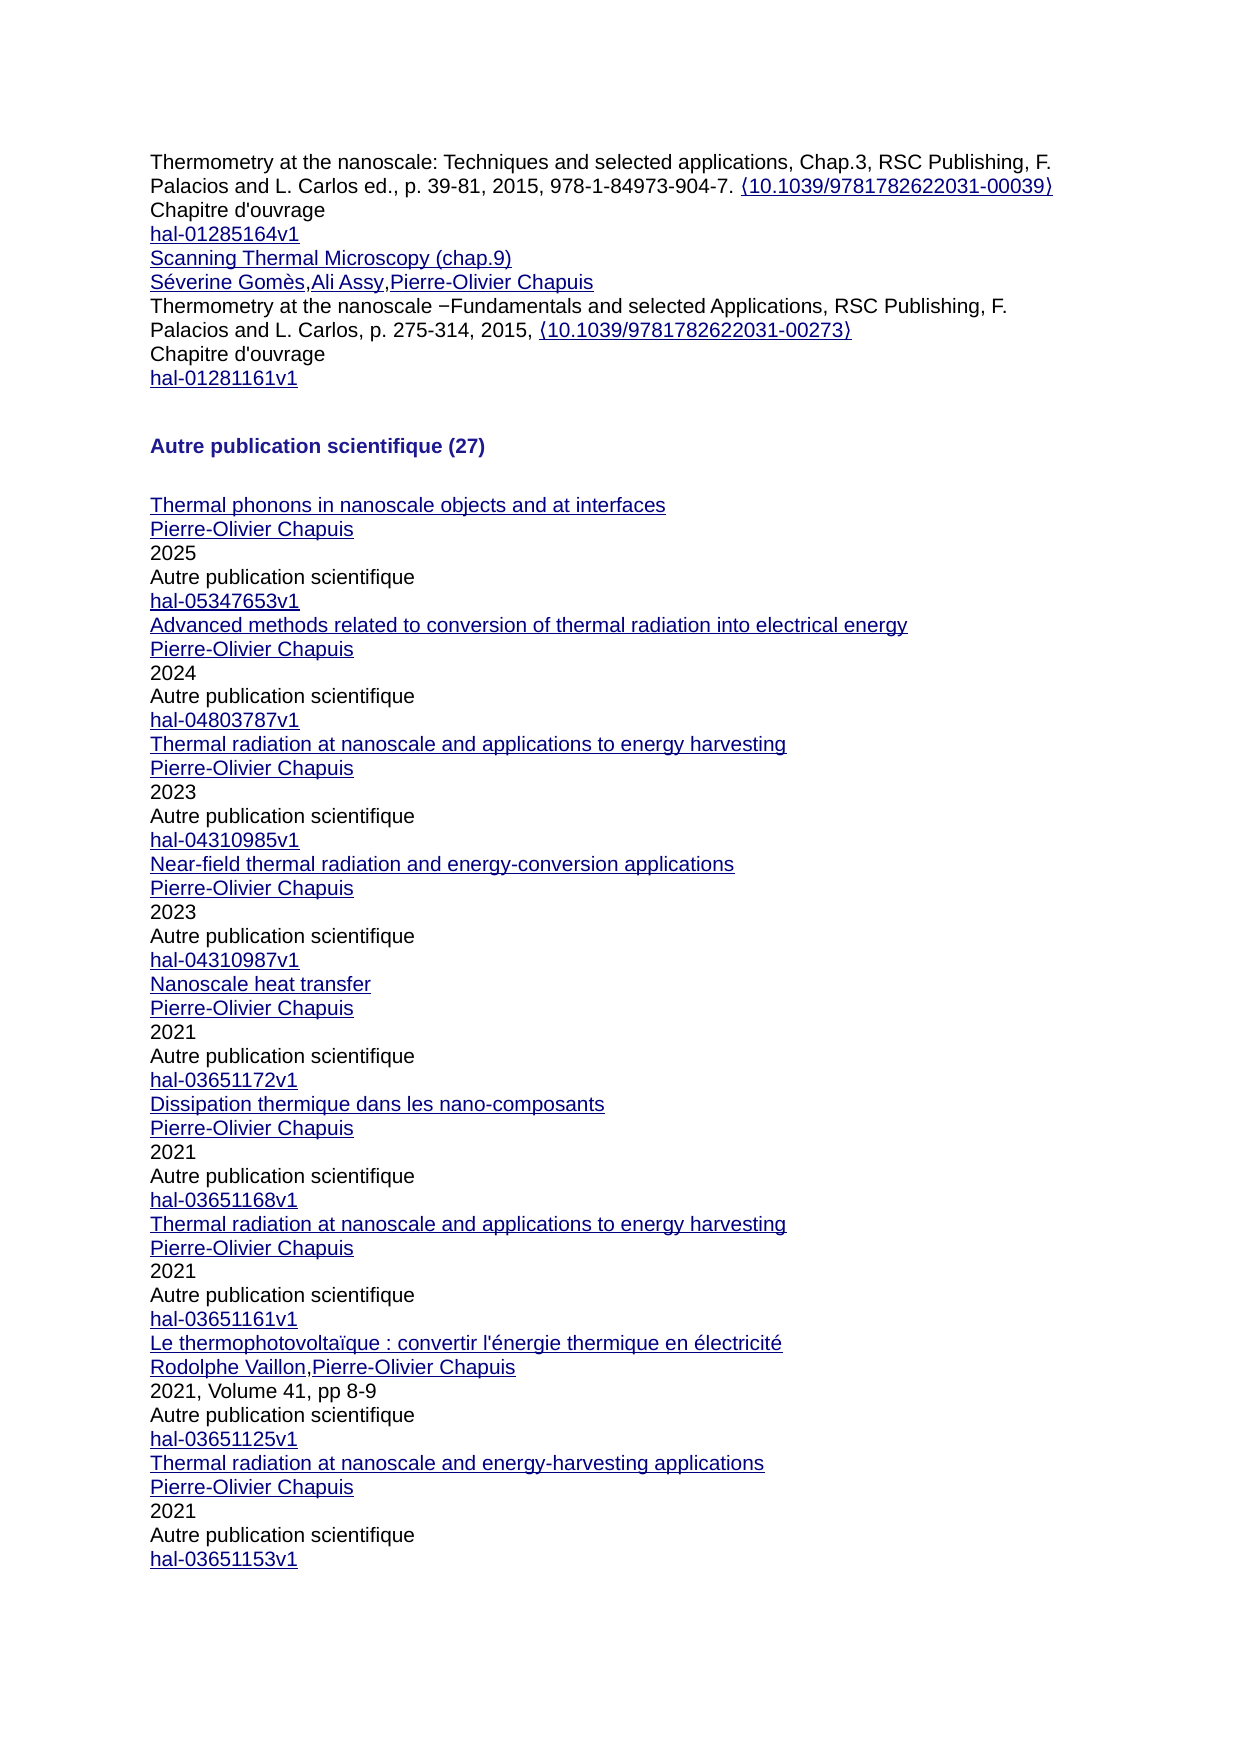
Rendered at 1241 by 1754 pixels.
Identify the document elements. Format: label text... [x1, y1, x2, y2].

table_cell Thermal radiation at nanoscale and applications to energy harvesting Pierre-Olivier Chapuis 2023 Autre publication scientifique hal-04310985v1 [150, 732, 1090, 852]
table_cell Thermometry at the nanoscale: Techniques and selected applications, Chap.3, RSC Publishing, F. Palacios and L. Carlos ed., p. 39-81, 2015, 978-1-84973-904-7. ⟨10.1039/9781782622031-00039⟩ Chapitre d'ouvrage hal-01285164v1 [150, 150, 1090, 246]
table_header Thermal phonons in nanoscale objects and at interfaces Pierre-Olivier Chapuis 2025 Autre publication scientifique hal-05347653v1 [150, 493, 1090, 612]
table_cell Scanning Thermal Microscopy (chap.9) Séverine Gomès,Ali Assy,Pierre-Olivier Chapuis Thermometry at the nanoscale −Fundamentals and selected Applications, RSC Publishing, F. Palacios and L. Carlos, p. 275-314, 2015, ⟨10.1039/9781782622031-00273⟩ Chapitre d'ouvrage hal-01281161v1 [150, 246, 1090, 389]
table_cell Advanced methods related to conversion of thermal radiation into electrical energy Pierre-Olivier Chapuis 2024 Autre publication scientifique hal-04803787v1 [150, 613, 1090, 732]
table_cell Le thermophotovoltaïque : convertir l'énergie thermique en électricité Rodolphe Vaillon,Pierre-Olivier Chapuis 2021, Volume 41, pp 8-9 Autre publication scientifique hal-03651125v1 [150, 1331, 1090, 1451]
subtitle Autre publication scientifique (27) [150, 434, 1090, 458]
table_cell Nanoscale heat transfer Pierre-Olivier Chapuis 2021 Autre publication scientifique hal-03651172v1 [150, 972, 1090, 1092]
table_cell Thermal radiation at nanoscale and energy-harvesting applications Pierre-Olivier Chapuis 2021 Autre publication scientifique hal-03651153v1 [150, 1451, 1090, 1571]
table_cell Near-field thermal radiation and energy-conversion applications Pierre-Olivier Chapuis 2023 Autre publication scientifique hal-04310987v1 [150, 852, 1090, 972]
table_cell Thermal radiation at nanoscale and applications to energy harvesting Pierre-Olivier Chapuis 2021 Autre publication scientifique hal-03651161v1 [150, 1211, 1090, 1331]
table_cell Dissipation thermique dans les nano-composants Pierre-Olivier Chapuis 2021 Autre publication scientifique hal-03651168v1 [150, 1092, 1090, 1211]
